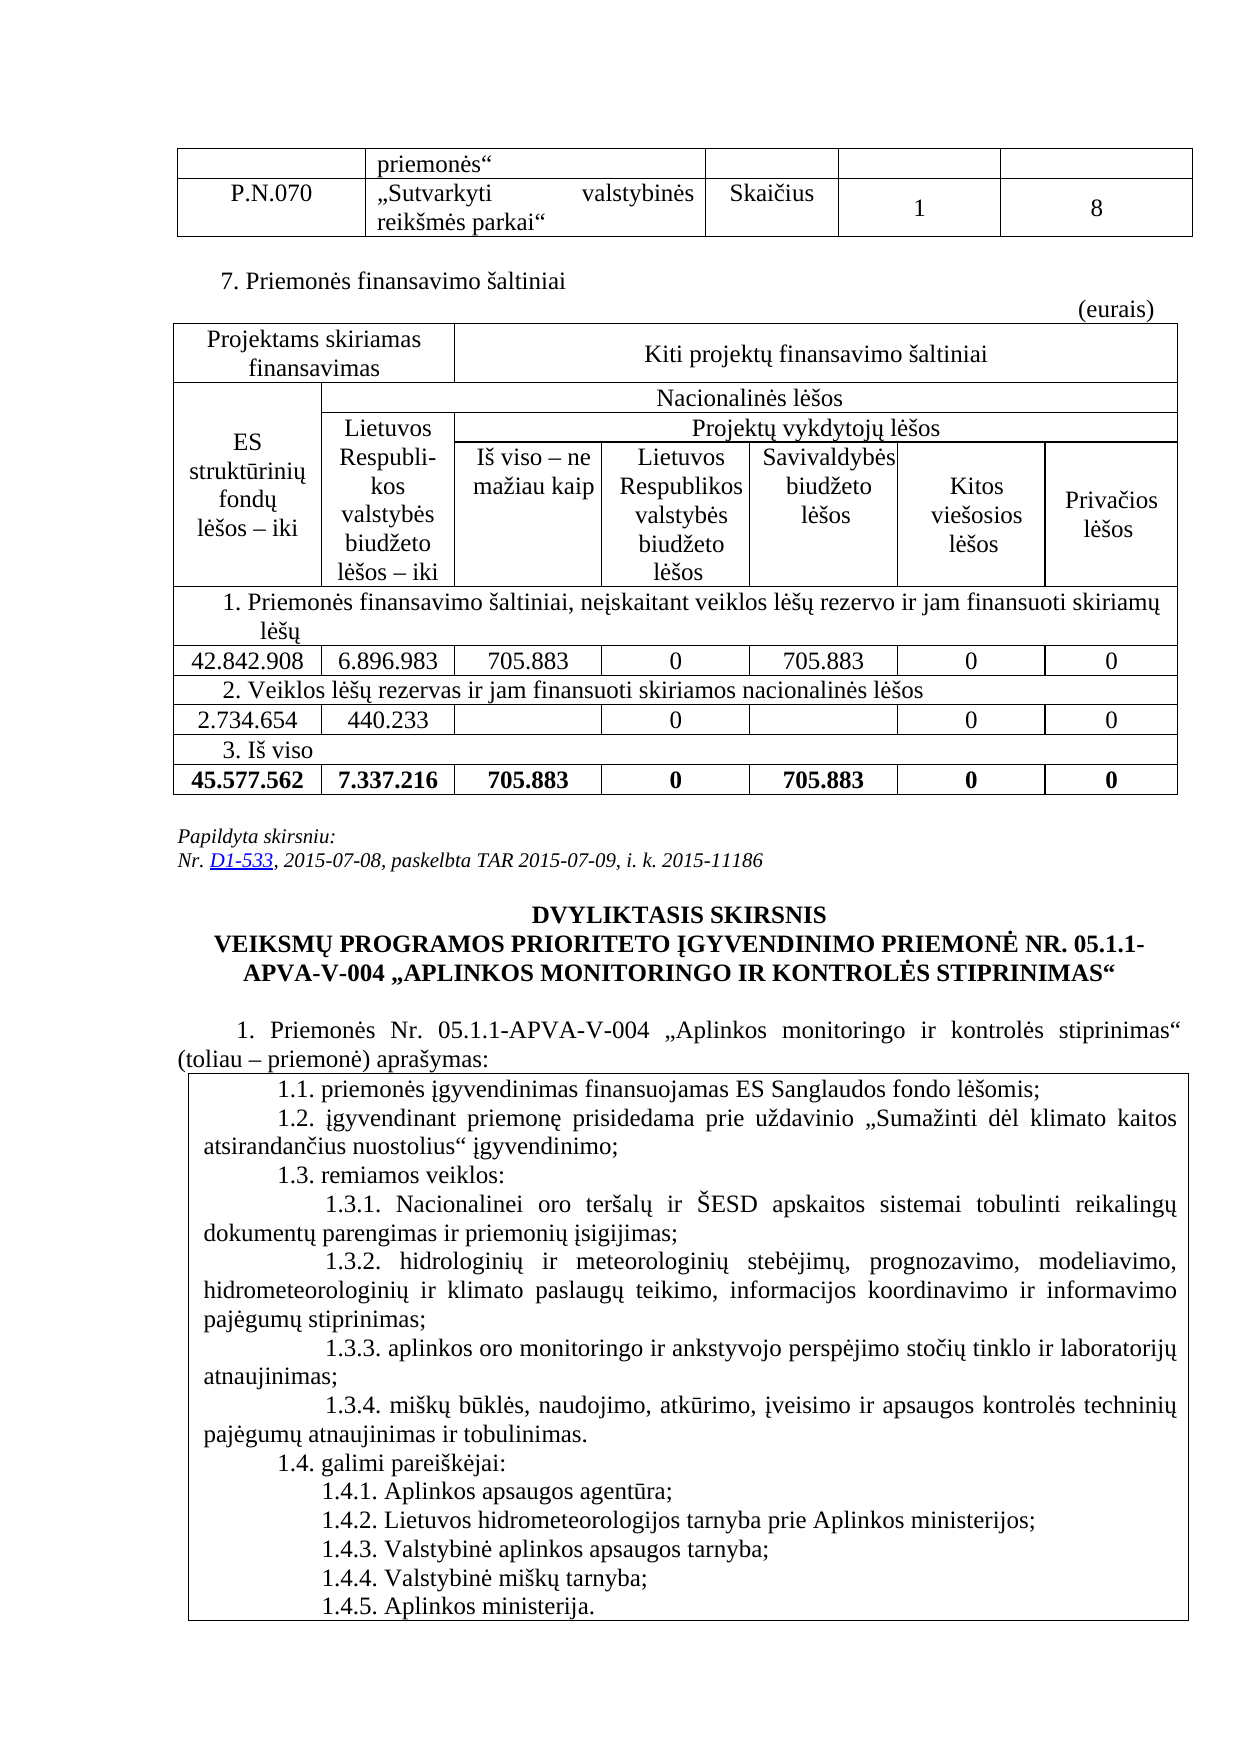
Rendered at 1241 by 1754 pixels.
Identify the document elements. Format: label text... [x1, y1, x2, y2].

table_cell P.N.070 [178, 179, 365, 236]
table_cell [1001, 149, 1192, 177]
table_cell 0 [898, 705, 1044, 734]
table_cell Savivaldybės biudžeto lėšos [750, 443, 897, 586]
table_header Projektams skiriamas finansavimas [174, 324, 454, 382]
table_cell 1.4. galimi pareiškėjai: 1.4.1. Aplinkos apsaugos agentūra; 1.4.2. Lietuvos hidrometeorologijos tarnyba prie Aplinkos ministerijos; 1.4.3. Valstybinė aplinkos apsaugos tarnyba; 1.4.4. Valstybinė miškų tarnyba; 1.4.5. Aplinkos ministerija. [189, 1448, 1188, 1620]
table_cell [178, 149, 365, 177]
table_cell [839, 149, 1000, 177]
table_cell 0 [1046, 646, 1177, 674]
table_cell 3. Iš viso [174, 735, 1177, 764]
table_cell 42.842.908 [174, 646, 321, 674]
table_cell Skaičius [706, 179, 838, 236]
table_cell ES struktūrinių fondų lėšos – iki [174, 383, 321, 586]
table_cell 1 [839, 179, 1000, 236]
table_cell [706, 149, 838, 177]
table_cell 705.883 [750, 765, 897, 794]
table_cell 2.734.654 [174, 705, 321, 734]
text Nr. D1-533, 2015-07-08, paskelbta TAR 2015-07-09, i. k. 2015-11186 [177, 848, 1181, 872]
table_cell 1.2. įgyvendinant priemonę prisidedama prie uždavinio „Sumažinti dėl klimato kaitos atsirandančius nuostolius“ įgyvendinimo; [189, 1103, 1188, 1160]
table_cell 0 [898, 765, 1044, 794]
table_cell Lietuvos Respublikos valstybės biudžeto lėšos [602, 443, 749, 586]
table_header 1.1. priemonės įgyvendinimas finansuojamas ES Sanglaudos fondo lėšomis; [189, 1074, 1188, 1103]
table_cell 45.577.562 [174, 765, 321, 794]
table_cell Nacionalinės lėšos [322, 383, 1177, 412]
text (eurais) [177, 294, 1181, 323]
table_cell Projektų vykdytojų lėšos [455, 413, 1177, 441]
table_cell Privačios lėšos [1046, 443, 1177, 586]
table_cell Iš viso – ne mažiau kaip [455, 443, 601, 586]
text Papildyta skirsniu: [177, 823, 1181, 848]
table_cell 0 [602, 705, 749, 734]
table_cell 0 [1046, 765, 1177, 794]
table_cell Kitos viešosios lėšos [898, 443, 1044, 586]
table_cell 6.896.983 [322, 646, 454, 674]
table_cell 440.233 [322, 705, 454, 734]
text VEIKSMŲ PROGRAMOS PRIORITETO ĮGYVENDINIMO PRIEMONĖ NR. 05.1.1-APVA-V-004 „Aplinkos monitoringo ir kontrolės stiprinimas“ [177, 929, 1181, 987]
table_cell [455, 705, 601, 734]
table_cell [750, 705, 897, 734]
table_cell 0 [602, 646, 749, 674]
table_cell 0 [1046, 705, 1177, 734]
table_header Kiti projektų finansavimo šaltiniai [455, 324, 1177, 382]
table_cell 705.883 [750, 646, 897, 674]
table_cell 705.883 [455, 646, 601, 674]
table_cell Lietuvos Respubli- kos valstybės biudžeto lėšos – iki [322, 413, 454, 586]
table_cell „Sutvarkyti valstybinės reikšmės parkai“ [366, 179, 705, 236]
text 7. Priemonės finansavimo šaltiniai [220, 266, 1181, 294]
table_cell 705.883 [455, 765, 601, 794]
text 1. Priemonės Nr. 05.1.1-APVA-V-004 „Aplinkos monitoringo ir kontrolės stiprinimas“ (toliau – priemonė) aprašymas: [177, 1015, 1181, 1073]
table_cell 0 [602, 765, 749, 794]
text DVYLIKTASIS SKIRSNIS [177, 900, 1181, 929]
table_cell 1.3. remiamos veiklos: 1.3.1. Nacionalinei oro teršalų ir ŠESD apskaitos sistemai tobulinti reikalingų dokumentų parengimas ir priemonių įsigijimas; 1.3.2. hidrologinių ir meteorologinių stebėjimų, prognozavimo, modeliavimo, hidrometeorologinių ir klimato paslaugų teikimo, informacijos koordinavimo ir informavimo pajėgumų stiprinimas; 1.3.3. aplinkos oro monitoringo ir ankstyvojo perspėjimo stočių tinklo ir laboratorijų atnaujinimas; 1.3.4. miškų būklės, naudojimo, atkūrimo, įveisimo ir apsaugos kontrolės techninių pajėgumų atnaujinimas ir tobulinimas. [189, 1160, 1188, 1448]
table_cell priemonės“ [366, 149, 705, 177]
table_cell 2. Veiklos lėšų rezervas ir jam finansuoti skiriamos nacionalinės lėšos [174, 676, 1177, 704]
table_cell 8 [1001, 179, 1192, 236]
table_cell 7.337.216 [322, 765, 454, 794]
table_cell 1. Priemonės finansavimo šaltiniai, neįskaitant veiklos lėšų rezervo ir jam finansuoti skiriamų lėšų [174, 587, 1177, 645]
table_cell 0 [898, 646, 1044, 674]
